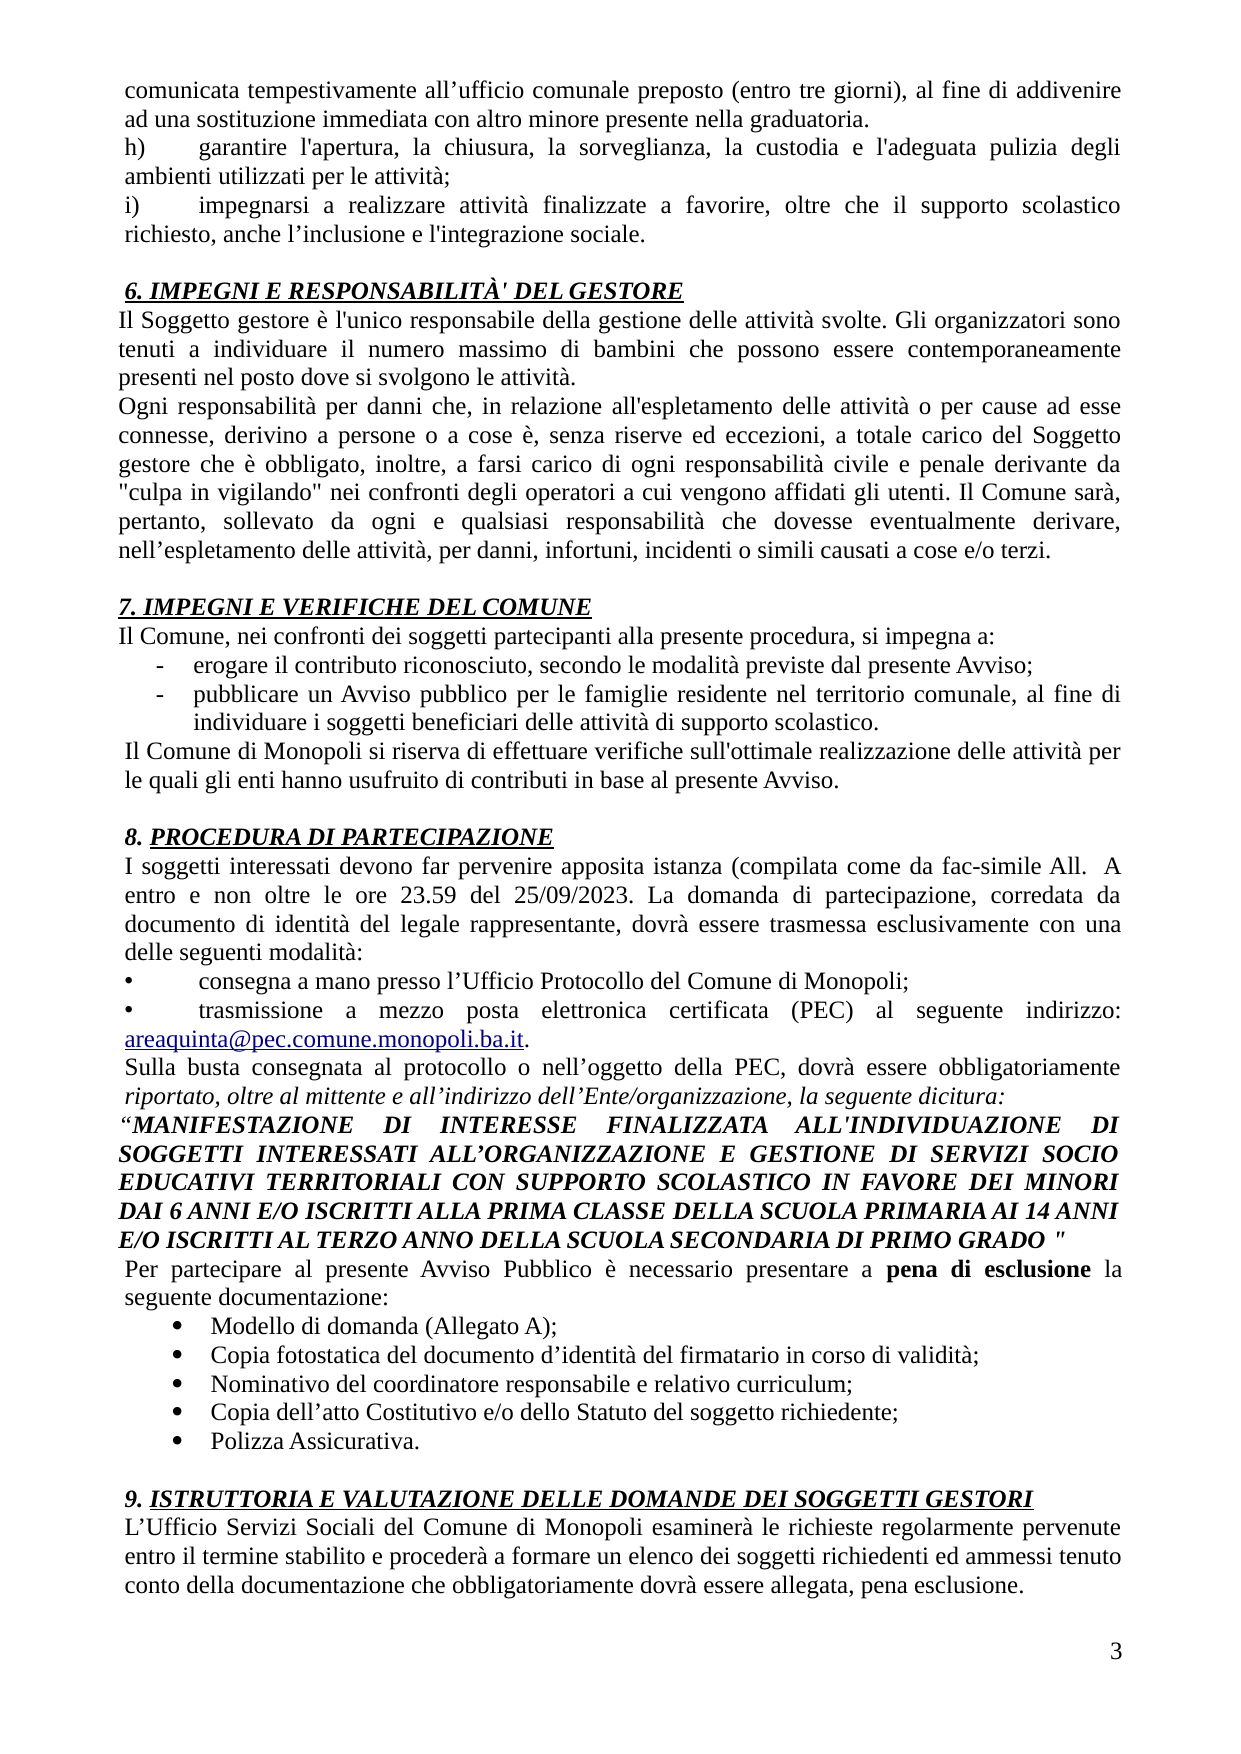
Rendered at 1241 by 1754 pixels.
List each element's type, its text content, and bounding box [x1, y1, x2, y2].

list Polizza Assicurativa. [173, 1426, 1122, 1455]
list Copia fotostatica del documento d’identità del firmatario in corso di validità; [173, 1340, 1122, 1369]
list garantire l'apertura, la chiusura, la sorveglianza, la custodia e l'adeguata pulizia degli ambienti utilizzati per le attività; [124, 132, 1122, 190]
text 6. IMPEGNI E RESPONSABILITÀ' DEL GESTORE [124, 276, 1122, 305]
text 8. PROCEDURA DI PARTECIPAZIONE [124, 822, 1122, 851]
list comunicata tempestivamente all’ufficio comunale preposto (entro tre giorni), al fine di addivenire ad una sostituzione immediata con altro minore presente nella graduatoria. [124, 75, 1122, 132]
text Ogni responsabilità per danni che, in relazione all'espletamento delle attività o per cause ad esse connesse, derivino a persone o a cose è, senza riserve ed eccezioni, a totale carico del Soggetto gestore che è obbligato, inoltre, a farsi carico di ogni responsabilità civile e penale derivante da "culpa in vigilando" nei confronti degli operatori a cui vengono affidati gli utenti. Il Comune sarà, pertanto, sollevato da ogni e qualsiasi responsabilità che dovesse eventualmente derivare, nell’espletamento delle attività, per danni, infortuni, incidenti o simili causati a cose e/o terzi. [118, 391, 1122, 564]
list Nominativo del coordinatore responsabile e relativo curriculum; [173, 1369, 1122, 1397]
list pubblicare un Avviso pubblico per le famiglie residente nel territorio comunale, al fine di individuare i soggetti beneficiari delle attività di supporto scolastico. [156, 679, 1122, 736]
list trasmissione a mezzo posta elettronica certificata (PEC) al seguente indirizzo: areaquinta@pec.comune.monopoli.ba.it. [124, 995, 1122, 1052]
list Copia dell’atto Costitutivo e/o dello Statuto del soggetto richiedente; [173, 1397, 1122, 1426]
text I soggetti interessati devono far pervenire apposita istanza (compilata come da fac-simile All. A entro e non oltre le ore 23.59 del 25/09/2023. La domanda di partecipazione, corredata da documento di identità del legale rappresentante, dovrà essere trasmessa esclusivamente con una delle seguenti modalità: [124, 851, 1122, 966]
list impegnarsi a realizzare attività finalizzate a favorire, oltre che il supporto scolastico richiesto, anche l’inclusione e l'integrazione sociale. [124, 190, 1122, 247]
text Per partecipare al presente Avviso Pubblico è necessario presentare a pena di esclusione la seguente documentazione: [124, 1254, 1122, 1311]
text 9. ISTRUTTORIA E VALUTAZIONE DELLE DOMANDE DEI SOGGETTI GESTORI [124, 1484, 1122, 1512]
text L’Ufficio Servizi Sociali del Comune di Monopoli esaminerà le richieste regolarmente pervenute entro il termine stabilito e procederà a formare un elenco dei soggetti richiedenti ed ammessi tenuto conto della documentazione che obbligatoriamente dovrà essere allegata, pena esclusione. [124, 1512, 1122, 1599]
list consegna a mano presso l’Ufficio Protocollo del Comune di Monopoli; [124, 966, 1122, 995]
list Modello di domanda (Allegato A); [173, 1311, 1122, 1340]
text Sulla busta consegnata al protocollo o nell’oggetto della PEC, dovrà essere obbligatoriamente riportato, oltre al mittente e all’indirizzo dell’Ente/organizzazione, la seguente dicitura: [124, 1052, 1122, 1110]
text Il Comune di Monopoli si riserva di effettuare verifiche sull'ottimale realizzazione delle attività per le quali gli enti hanno usufruito di contributi in base al presente Avviso. [124, 736, 1122, 794]
text Il Comune, nei confronti dei soggetti partecipanti alla presente procedura, si impegna a: [118, 621, 1122, 650]
text “MANIFESTAZIONE DI INTERESSE FINALIZZATA ALL'INDIVIDUAZIONE DI SOGGETTI INTERESSATI ALL’ORGANIZZAZIONE E GESTIONE DI SERVIZI SOCIO EDUCATIVI TERRITORIALI CON SUPPORTO SCOLASTICO IN FAVORE DEI MINORI DAI 6 ANNI E/O ISCRITTI ALLA PRIMA CLASSE DELLA SCUOLA PRIMARIA AI 14 ANNI E/O ISCRITTI AL TERZO ANNO DELLA SCUOLA SECONDARIA DI PRIMO GRADO " [118, 1110, 1122, 1254]
list erogare il contributo riconosciuto, secondo le modalità previste dal presente Avviso; [156, 650, 1122, 679]
text Il Soggetto gestore è l'unico responsabile della gestione delle attività svolte. Gli organizzatori sono tenuti a individuare il numero massimo di bambini che possono essere contemporaneamente presenti nel posto dove si svolgono le attività. [118, 305, 1122, 391]
text 7. IMPEGNI E VERIFICHE DEL COMUNE [118, 592, 1122, 621]
